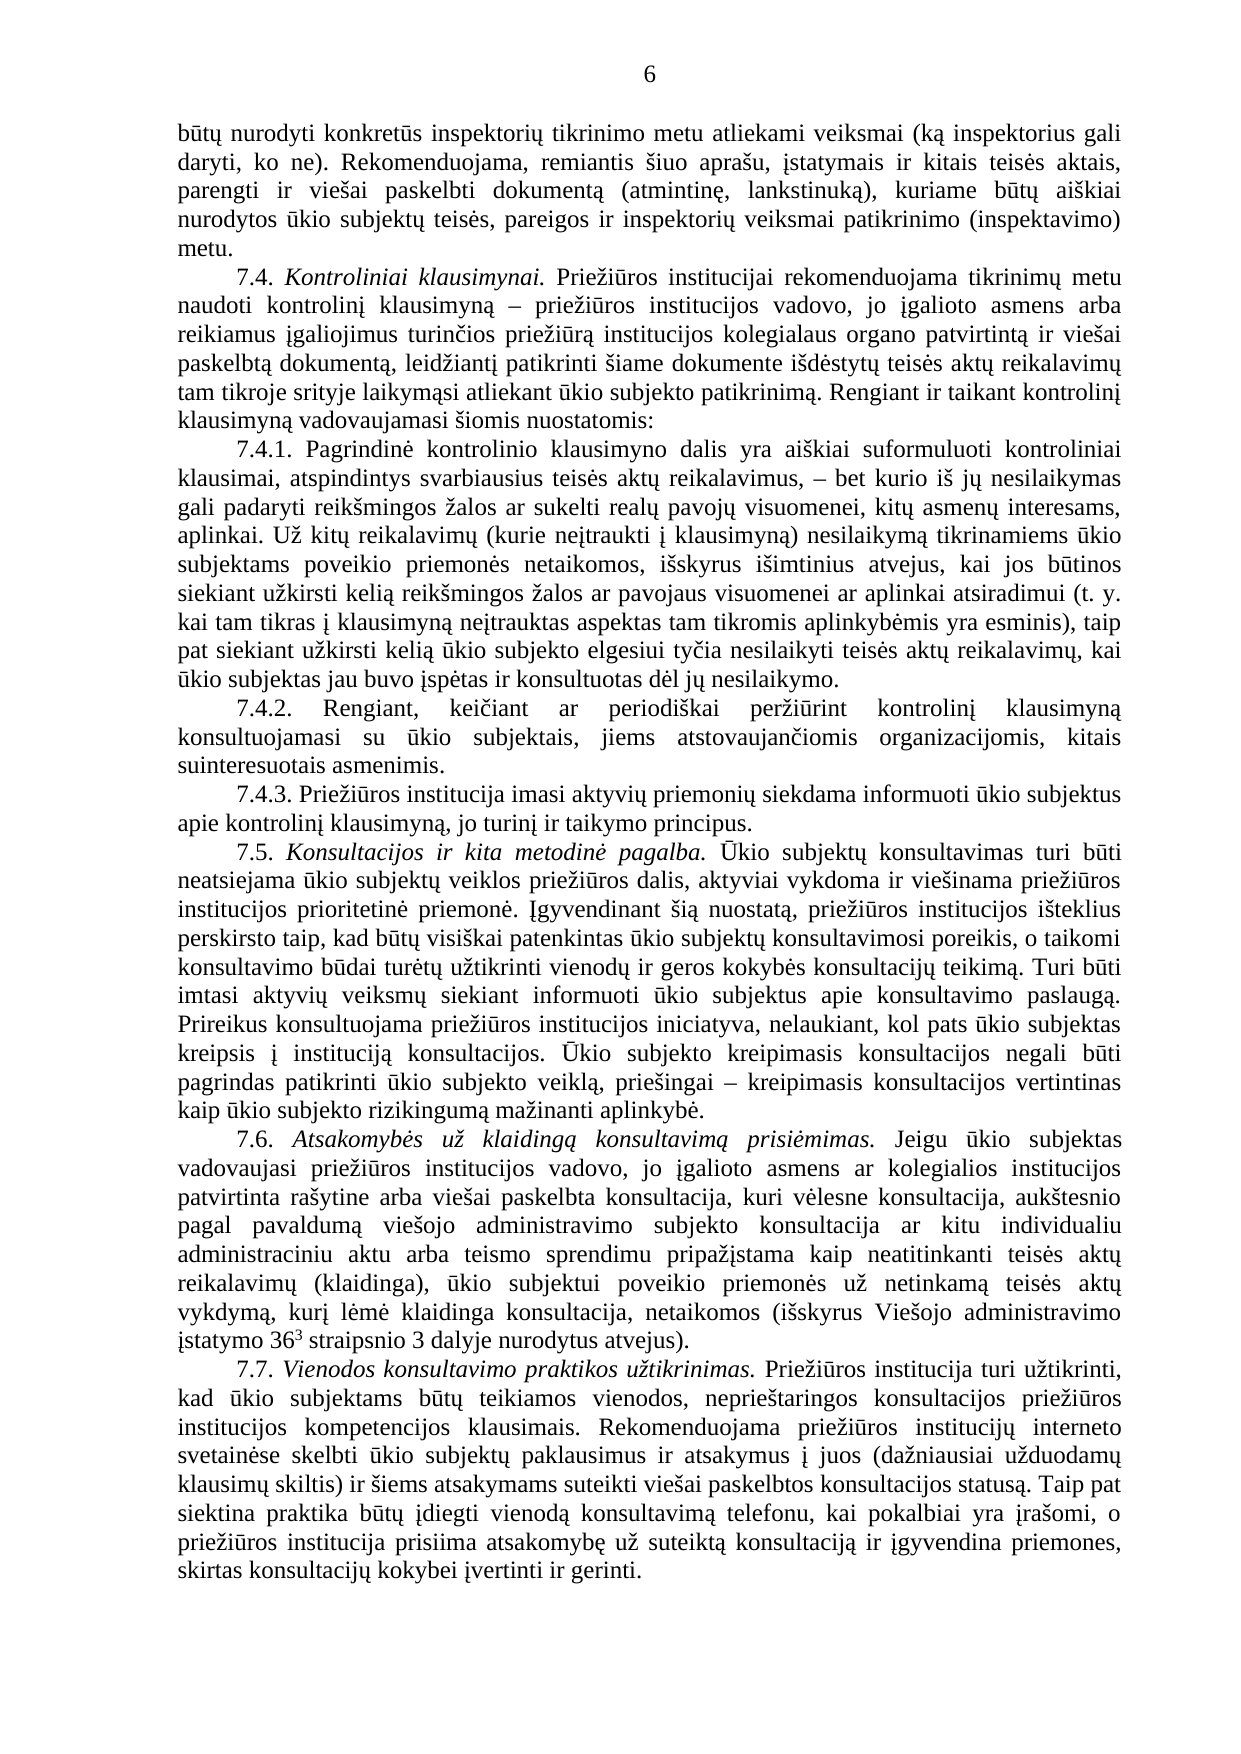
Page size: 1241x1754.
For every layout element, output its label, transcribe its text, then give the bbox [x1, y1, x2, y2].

text būtų nurodyti konkretūs inspektorių tikrinimo metu atliekami veiksmai (ką inspektorius gali daryti, ko ne). Rekomenduojama, remiantis šiuo aprašu, įstatymais ir kitais teisės aktais, parengti ir viešai paskelbti dokumentą (atmintinę, lankstinuką), kuriame būtų aiškiai nurodytos ūkio subjektų teisės, pareigos ir inspektorių veiksmai patikrinimo (inspektavimo) metu. [177, 118, 1122, 262]
text 7.4.3. Priežiūros institucija imasi aktyvių priemonių siekdama informuoti ūkio subjektus apie kontrolinį klausimyną, jo turinį ir taikymo principus. [177, 779, 1122, 837]
text 7.4. Kontroliniai klausimynai. Priežiūros institucijai rekomenduojama tikrinimų metu naudoti kontrolinį klausimyną – priežiūros institucijos vadovo, jo įgalioto asmens arba reikiamus įgaliojimus turinčios priežiūrą institucijos kolegialaus organo patvirtintą ir viešai paskelbtą dokumentą, leidžiantį patikrinti šiame dokumente išdėstytų teisės aktų reikalavimų tam tikroje srityje laikymąsi atliekant ūkio subjekto patikrinimą. Rengiant ir taikant kontrolinį klausimyną vadovaujamasi šiomis nuostatomis: [177, 262, 1122, 434]
text 7.4.1. Pagrindinė kontrolinio klausimyno dalis yra aiškiai suformuluoti kontroliniai klausimai, atspindintys svarbiausius teisės aktų reikalavimus, – bet kurio iš jų nesilaikymas gali padaryti reikšmingos žalos ar sukelti realų pavojų visuomenei, kitų asmenų interesams, aplinkai. Už kitų reikalavimų (kurie neįtraukti į klausimyną) nesilaikymą tikrinamiems ūkio subjektams poveikio priemonės netaikomos, išskyrus išimtinius atvejus, kai jos būtinos siekiant užkirsti kelią reikšmingos žalos ar pavojaus visuomenei ar aplinkai atsiradimui (t. y. kai tam tikras į klausimyną neįtrauktas aspektas tam tikromis aplinkybėmis yra esminis), taip pat siekiant užkirsti kelią ūkio subjekto elgesiui tyčia nesilaikyti teisės aktų reikalavimų, kai ūkio subjektas jau buvo įspėtas ir konsultuotas dėl jų nesilaikymo. [177, 434, 1122, 693]
text 7.4.2. Rengiant, keičiant ar periodiškai peržiūrint kontrolinį klausimyną konsultuojamasi su ūkio subjektais, jiems atstovaujančiomis organizacijomis, kitais suinteresuotais asmenimis. [177, 693, 1122, 779]
text 7.6. Atsakomybės už klaidingą konsultavimą prisiėmimas. Jeigu ūkio subjektas vadovaujasi priežiūros institucijos vadovo, jo įgalioto asmens ar kolegialios institucijos patvirtinta rašytine arba viešai paskelbta konsultacija, kuri vėlesne konsultacija, aukštesnio pagal pavaldumą viešojo administravimo subjekto konsultacija ar kitu individualiu administraciniu aktu arba teismo sprendimu pripažįstama kaip neatitinkanti teisės aktų reikalavimų (klaidinga), ūkio subjektui poveikio priemonės už netinkamą teisės aktų vykdymą, kurį lėmė klaidinga konsultacija, netaikomos (išskyrus Viešojo administravimo įstatymo 363 straipsnio 3 dalyje nurodytus atvejus). [177, 1124, 1122, 1354]
text 7.5. Konsultacijos ir kita metodinė pagalba. Ūkio subjektų konsultavimas turi būti neatsiejama ūkio subjektų veiklos priežiūros dalis, aktyviai vykdoma ir viešinama priežiūros institucijos prioritetinė priemonė. Įgyvendinant šią nuostatą, priežiūros institucijos išteklius perskirsto taip, kad būtų visiškai patenkintas ūkio subjektų konsultavimosi poreikis, o taikomi konsultavimo būdai turėtų užtikrinti vienodų ir geros kokybės konsultacijų teikimą. Turi būti imtasi aktyvių veiksmų siekiant informuoti ūkio subjektus apie konsultavimo paslaugą. Prireikus konsultuojama priežiūros institucijos iniciatyva, nelaukiant, kol pats ūkio subjektas kreipsis į instituciją konsultacijos. Ūkio subjekto kreipimasis konsultacijos negali būti pagrindas patikrinti ūkio subjekto veiklą, priešingai – kreipimasis konsultacijos vertintinas kaip ūkio subjekto rizikingumą mažinanti aplinkybė. [177, 837, 1122, 1124]
text 7.7. Vienodos konsultavimo praktikos užtikrinimas. Priežiūros institucija turi užtikrinti, kad ūkio subjektams būtų teikiamos vienodos, neprieštaringos konsultacijos priežiūros institucijos kompetencijos klausimais. Rekomenduojama priežiūros institucijų interneto svetainėse skelbti ūkio subjektų paklausimus ir atsakymus į juos (dažniausiai užduodamų klausimų skiltis) ir šiems atsakymams suteikti viešai paskelbtos konsultacijos statusą. Taip pat siektina praktika būtų įdiegti vienodą konsultavimą telefonu, kai pokalbiai yra įrašomi, o priežiūros institucija prisiima atsakomybę už suteiktą konsultaciją ir įgyvendina priemones, skirtas konsultacijų kokybei įvertinti ir gerinti. [177, 1354, 1122, 1584]
